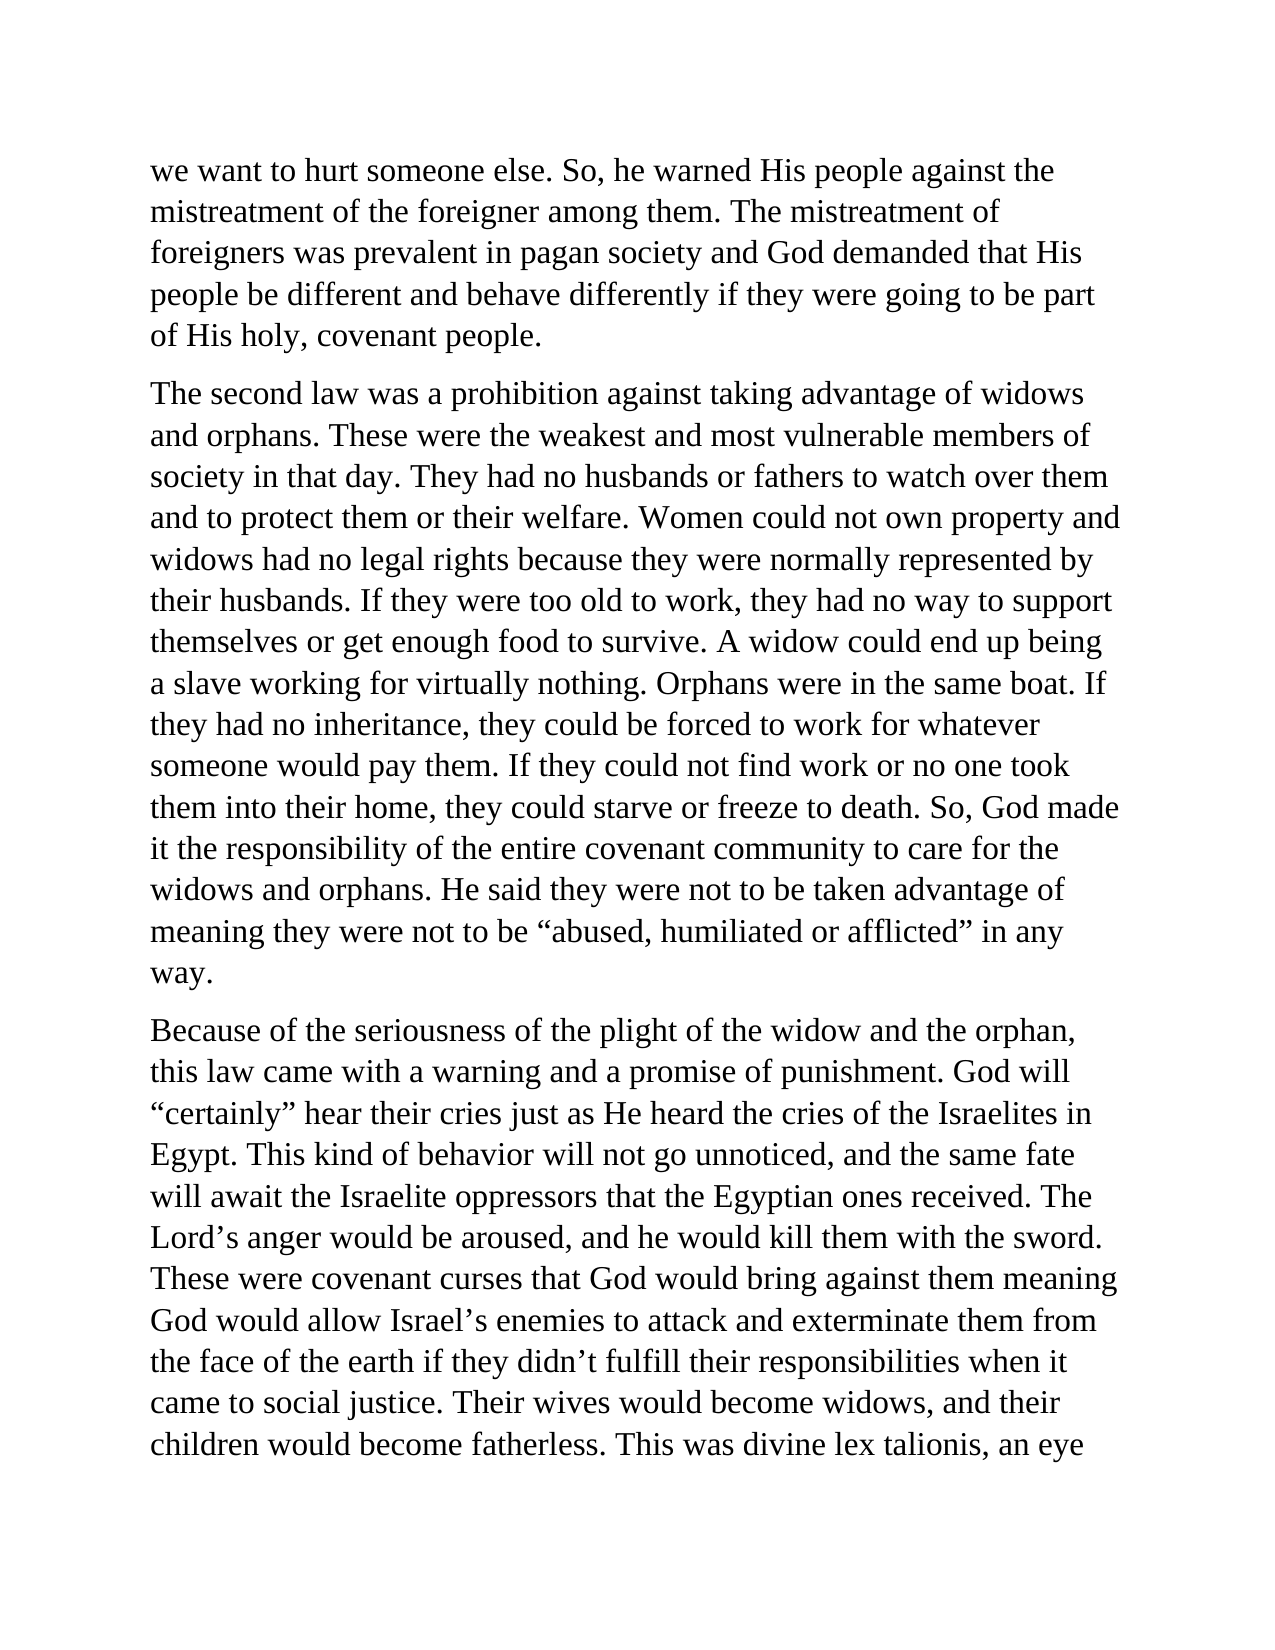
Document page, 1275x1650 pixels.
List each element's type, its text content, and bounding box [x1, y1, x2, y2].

text we want to hurt someone else. So, he warned His people against the mistreatment of the foreigner among them. The mistreatment of foreigners was prevalent in pagan society and God demanded that His people be different and behave differently if they were going to be part of His holy, covenant people. [150, 150, 1125, 354]
text Because of the seriousness of the plight of the widow and the orphan, this law came with a warning and a promise of punishment. God will “certainly” hear their cries just as He heard the cries of the Israelites in Egypt. This kind of behavior will not go unnoticed, and the same fate will await the Israelite oppressors that the Egyptian ones received. The Lord’s anger would be aroused, and he would kill them with the sword. These were covenant curses that God would bring against them meaning God would allow Israel’s enemies to attack and exterminate them from the face of the earth if they didn’t fulfill their responsibilities when it came to social justice. Their wives would become widows, and their children would become fatherless. This was divine lex talionis, an eye [150, 1010, 1125, 1462]
text The second law was a prohibition against taking advantage of widows and orphans. These were the weakest and most vulnerable members of society in that day. They had no husbands or fathers to watch over them and to protect them or their welfare. Women could not own property and widows had no legal rights because they were normally represented by their husbands. If they were too old to work, they had no way to support themselves or get enough food to survive. A widow could end up being a slave working for virtually nothing. Orphans were in the same boat. If they had no inheritance, they could be forced to work for whatever someone would pay them. If they could not find work or no one took them into their home, they could starve or freeze to death. So, God made it the responsibility of the entire covenant community to care for the widows and orphans. He said they were not to be taken advantage of meaning they were not to be “abused, humiliated or afflicted” in any way. [150, 373, 1125, 991]
